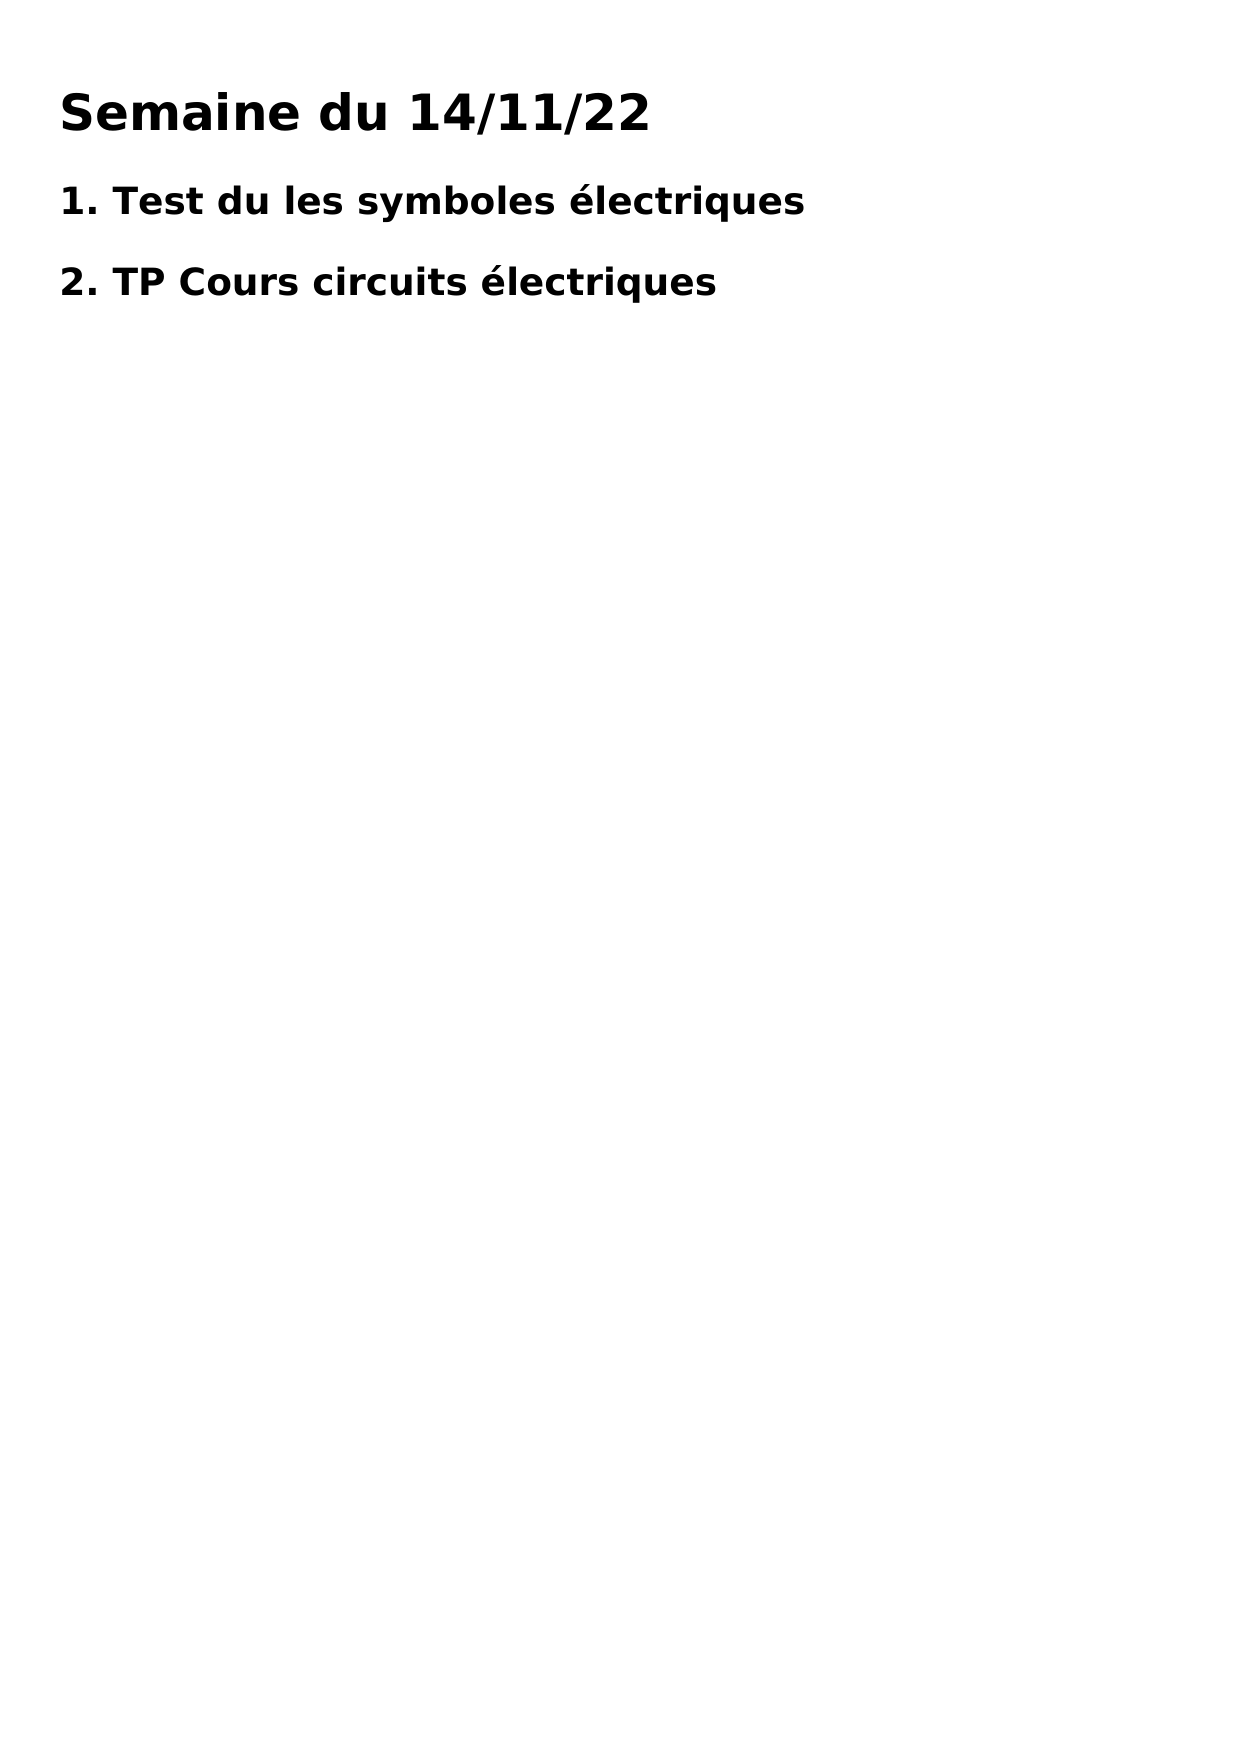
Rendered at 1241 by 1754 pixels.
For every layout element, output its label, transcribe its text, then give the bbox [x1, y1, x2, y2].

subtitle 2. TP Cours circuits électriques [59, 261, 1181, 304]
subtitle 1. Test du les symboles électriques [59, 180, 1181, 223]
subtitle Semaine du 14/11/22 [59, 84, 1181, 142]
